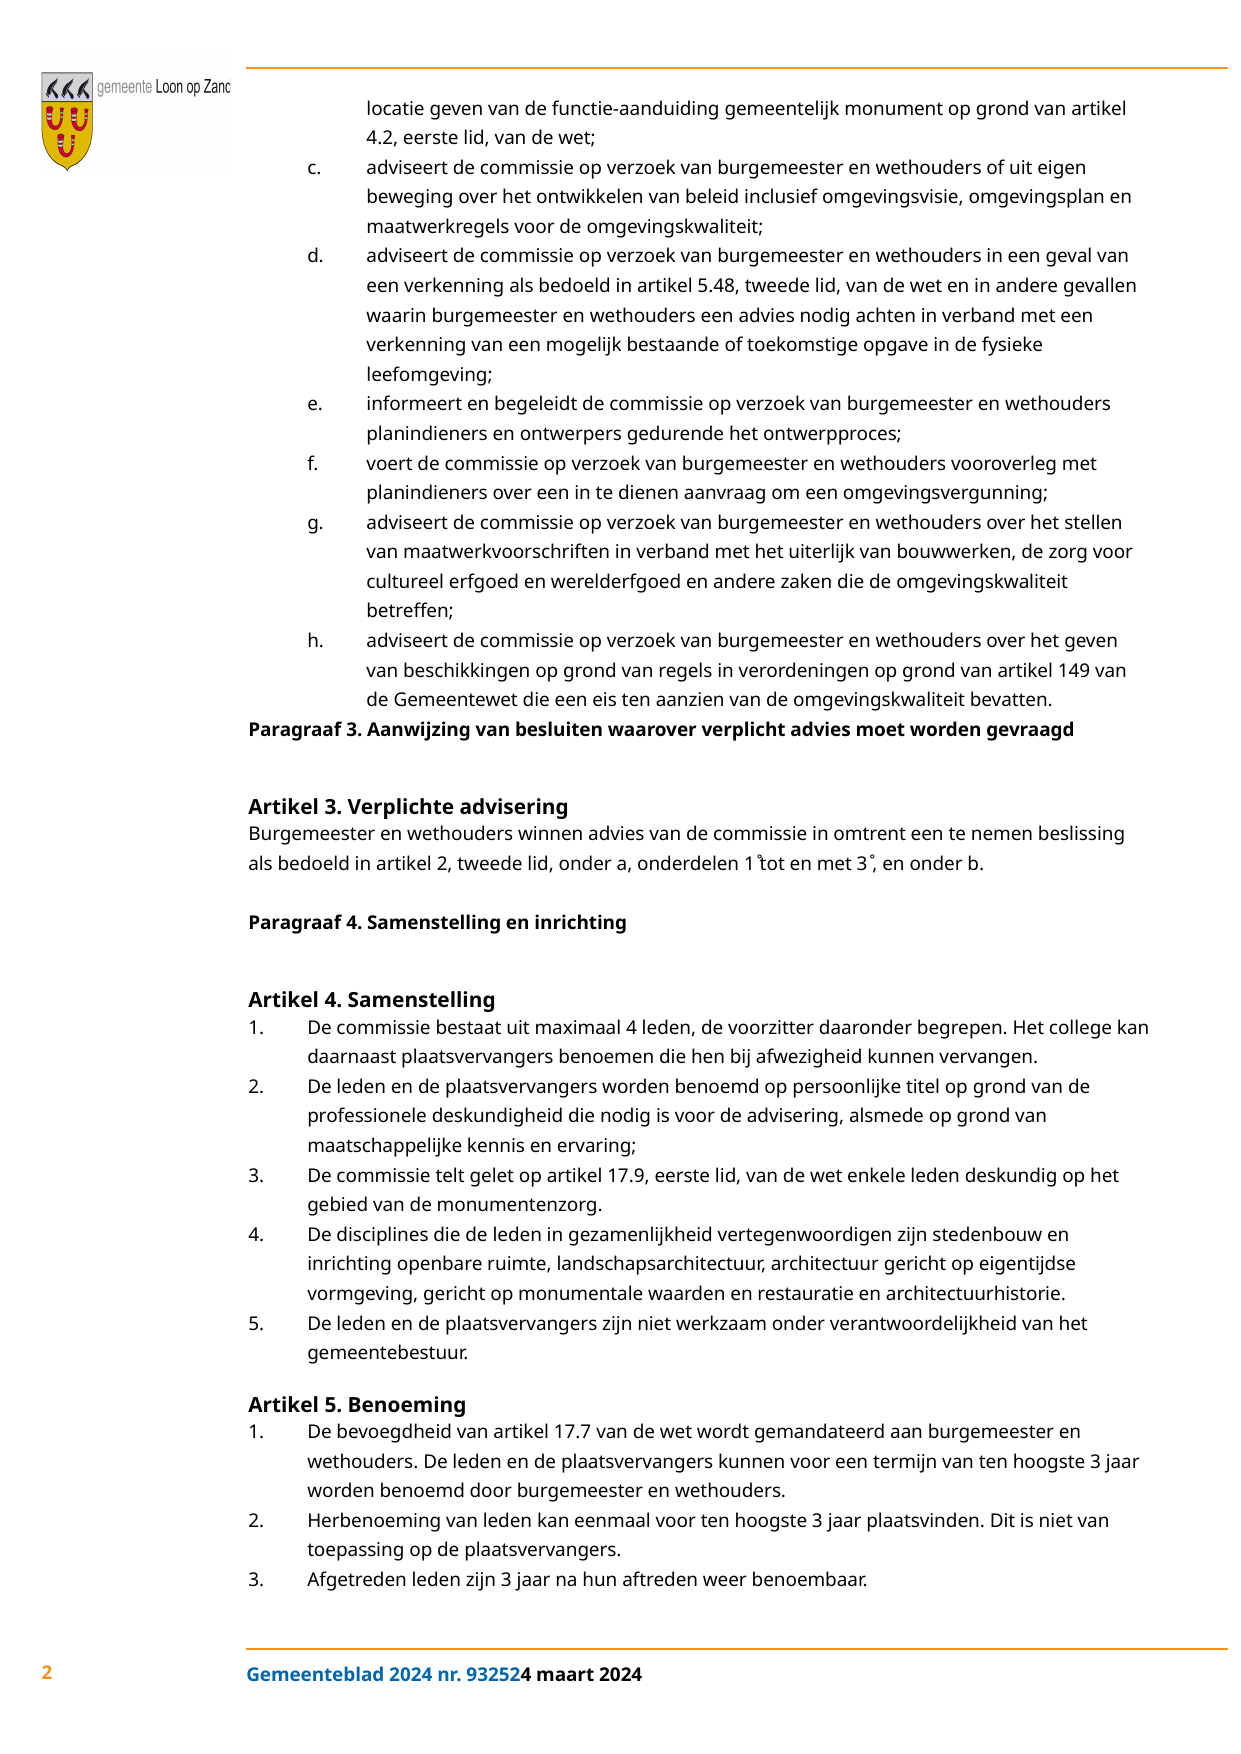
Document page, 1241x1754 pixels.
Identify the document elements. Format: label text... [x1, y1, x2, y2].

list De disciplines die de leden in gezamenlijkheid vertegenwoordigen zijn stedenbouw en inrichting openbare ruimte, landschapsarchitectuur, architectuur gericht op eigentijdse vormgeving, gericht op monumentale waarden en restauratie en architectuurhistorie. [248, 1221, 1152, 1306]
text Burgemeester en wethouders winnen advies van de commissie in omtrent een te nemen beslissing als bedoeld in artikel 2, tweede lid, onder a, onderdelen 1 ̊tot en met 3 ̊, en onder b. [248, 821, 1152, 876]
text Artikel 3. Verplichte advisering [248, 792, 1152, 821]
list adviseert de commissie op verzoek van burgemeester en wethouders over het geven van beschikkingen op grond van regels in verordeningen op grond van artikel 149 van de Gemeentewet die een eis ten aanzien van de omgevingskwaliteit bevatten. [307, 627, 1152, 712]
text Artikel 4. Samenstelling [248, 986, 1152, 1014]
list informeert en begeleidt de commissie op verzoek van burgemeester en wethouders planindieners en ontwerpers gedurende het ontwerpproces; [307, 391, 1152, 446]
list Afgetreden leden zijn 3 jaar na hun aftreden weer benoembaar. [248, 1566, 1152, 1592]
text Artikel 5. Benoeming [248, 1390, 1152, 1418]
list Herbenoeming van leden kan eenmaal voor ten hoogste 3 jaar plaatsvinden. Dit is niet van toepassing op de plaatsvervangers. [248, 1507, 1152, 1562]
list De leden en de plaatsvervangers zijn niet werkzaam onder verantwoordelijkheid van het gemeentebestuur. [248, 1310, 1152, 1365]
list De commissie telt gelet op artikel 17.9, eerste lid, van de wet enkele leden deskundig op het gebied van de monumentenzorg. [248, 1162, 1152, 1217]
picture [41, 47, 231, 172]
list De leden en de plaatsvervangers worden benoemd op persoonlijke titel op grond van de professionele deskundigheid die nodig is voor de advisering, alsmede op grond van maatschappelijke kennis en ervaring; [248, 1073, 1152, 1158]
list locatie geven van de functie-aanduiding gemeentelijk monument op grond van artikel 4.2, eerste lid, van de wet; [307, 95, 1152, 150]
list voert de commissie op verzoek van burgemeester en wethouders vooroverleg met planindieners over een in te dienen aanvraag om een omgevingsvergunning; [307, 450, 1152, 505]
list adviseert de commissie op verzoek van burgemeester en wethouders in een geval van een verkenning als bedoeld in artikel 5.48, tweede lid, van de wet en in andere gevallen waarin burgemeester en wethouders een advies nodig achten in verband met een verkenning van een mogelijk bestaande of toekomstige opgave in de fysieke leefomgeving; [307, 243, 1152, 387]
list adviseert de commissie op verzoek van burgemeester en wethouders over het stellen van maatwerkvoorschriften in verband met het uiterlijk van bouwwerken, de zorg voor cultureel erfgoed en werelderfgoed en andere zaken die de omgevingskwaliteit betreffen; [307, 509, 1152, 623]
list De bevoegdheid van artikel 17.7 van de wet wordt gemandateerd aan burgemeester en wethouders. De leden en de plaatsvervangers kunnen voor een termijn van ten hoogste 3 jaar worden benoemd door burgemeester en wethouders. [248, 1418, 1152, 1503]
text Paragraaf 3. Aanwijzing van besluiten waarover verplicht advies moet worden gevraagd [248, 716, 1152, 742]
list adviseert de commissie op verzoek van burgemeester en wethouders of uit eigen beweging over het ontwikkelen van beleid inclusief omgevingsvisie, omgevingsplan en maatwerkregels voor de omgevingskwaliteit; [307, 154, 1152, 239]
text Paragraaf 4. Samenstelling en inrichting [248, 909, 1152, 935]
list De commissie bestaat uit maximaal 4 leden, de voorzitter daaronder begrepen. Het college kan daarnaast plaatsvervangers benoemen die hen bij afwezigheid kunnen vervangen. [248, 1014, 1152, 1069]
